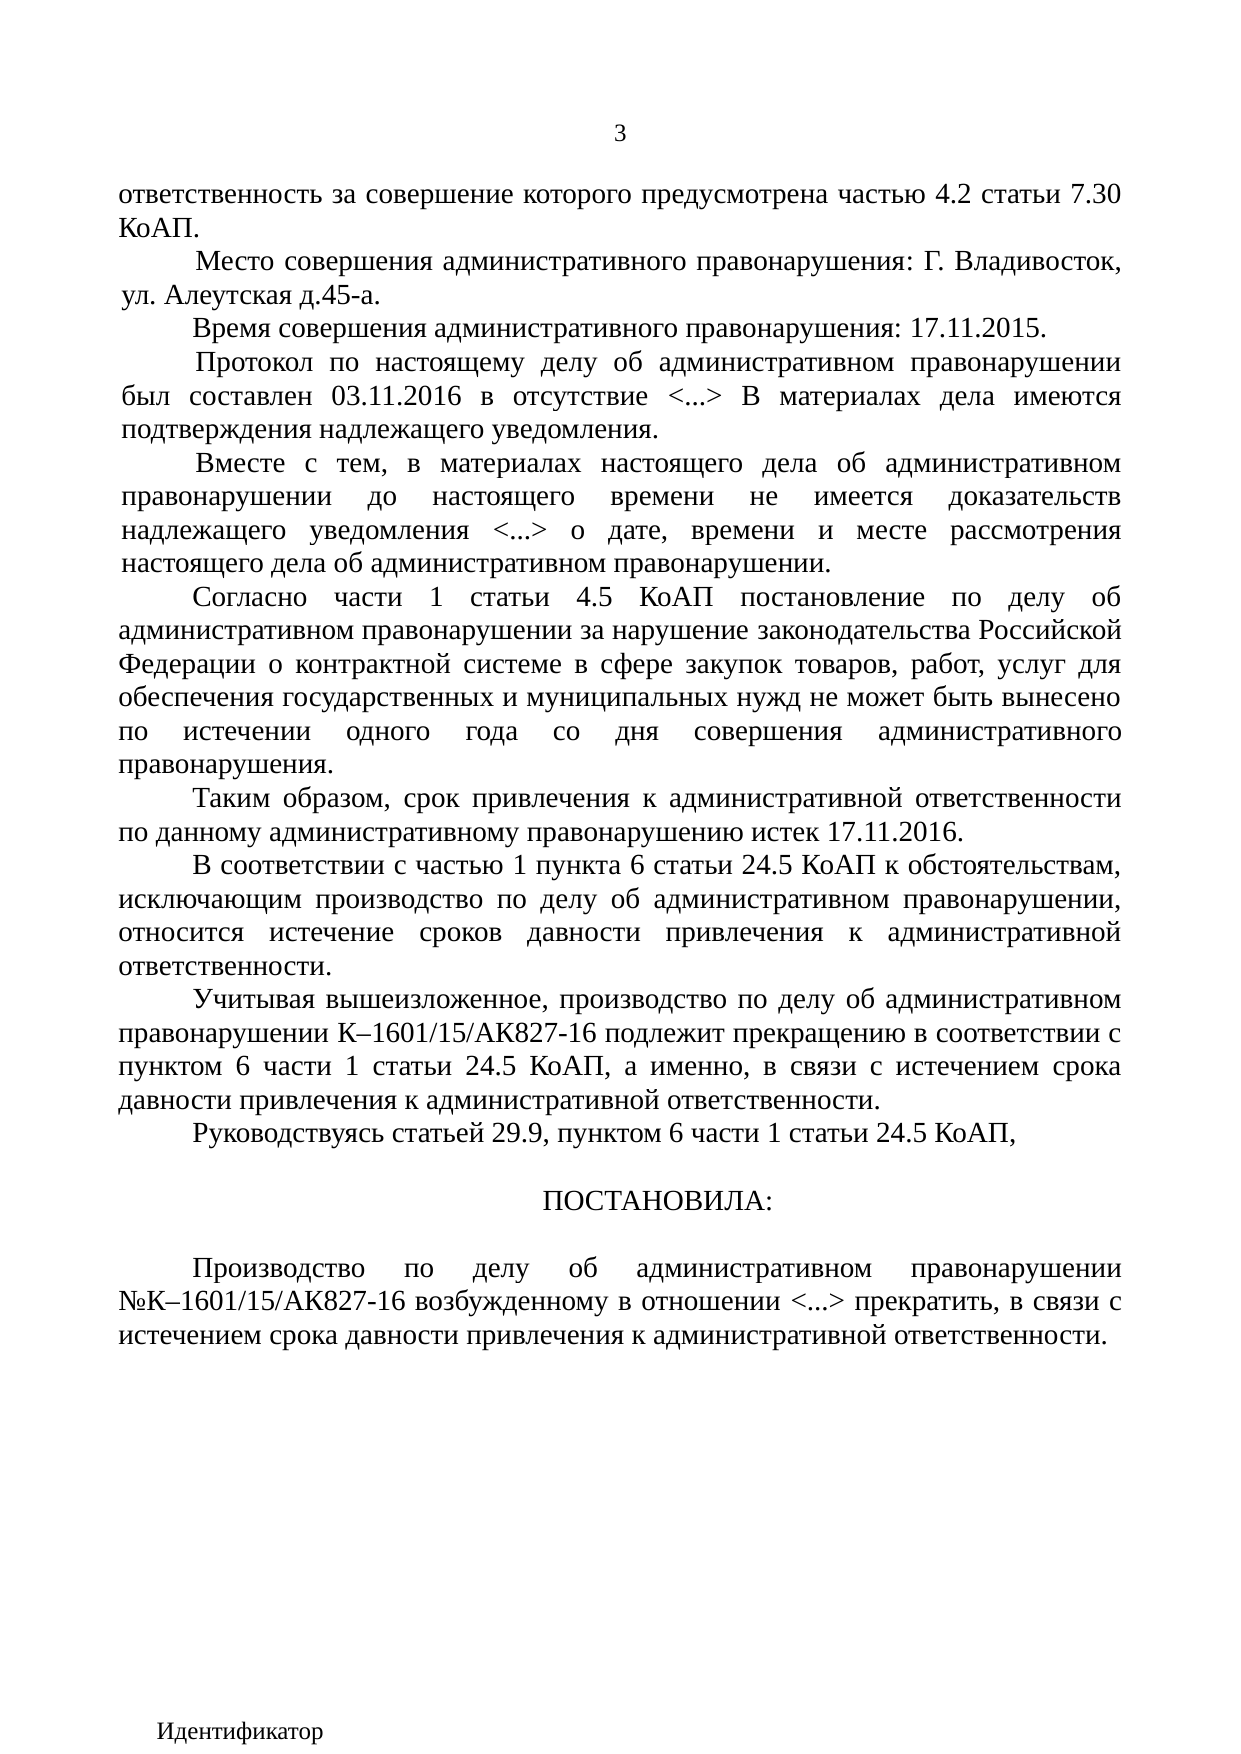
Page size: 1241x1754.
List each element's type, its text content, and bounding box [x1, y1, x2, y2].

text Учитывая вышеизложенное, производство по делу об административном правонарушении К–1601/15/АК827-16 подлежит прекращению в соответствии с пунктом 6 части 1 статьи 24.5 КоАП, а именно, в связи с истечением срока давности привлечения к административной ответственности. [118, 981, 1122, 1116]
text Таким образом, срок привлечения к административной ответственности по данному административному правонарушению истек 17.11.2016. [118, 780, 1122, 847]
text В соответствии с частью 1 пункта 6 статьи 24.5 КоАП к обстоятельствам, исключающим производство по делу об административном правонарушении, относится истечение сроков давности привлечения к административной ответственности. [118, 847, 1122, 981]
text Место совершения административного правонарушения: Г. Владивосток, ул. Алеутская д.45-а. [121, 243, 1122, 311]
text ПОСТАНОВИЛА: [118, 1183, 1122, 1216]
text Протокол по настоящему делу об административном правонарушении был составлен 03.11.2016 в отсутствие <...> В материалах дела имеются подтверждения надлежащего уведомления. [121, 344, 1122, 445]
text Согласно части 1 статьи 4.5 КоАП постановление по делу об административном правонарушении за нарушение законодательства Российской Федерации о контрактной системе в сфере закупок товаров, работ, услуг для обеспечения государственных и муниципальных нужд не может быть вынесено по истечении одного года со дня совершения административного правонарушения. [118, 579, 1122, 780]
text Время совершения административного правонарушения: 17.11.2015. [118, 311, 1122, 344]
text Руководствуясь статьей 29.9, пунктом 6 части 1 статьи 24.5 КоАП, [118, 1116, 1122, 1149]
text ответственность за совершение которого предусмотрена частью 4.2 статьи 7.30 КоАП. [118, 176, 1122, 243]
text Вместе с тем, в материалах настоящего дела об административном правонарушении до настоящего времени не имеется доказательств надлежащего уведомления <...> о дате, времени и месте рассмотрения настоящего дела об административном правонарушении. [121, 445, 1122, 579]
text Производство по делу об административном правонарушении №К–1601/15/АК827-16 возбужденному в отношении <...> прекратить, в связи с истечением срока давности привлечения к административной ответственности. [118, 1250, 1122, 1350]
